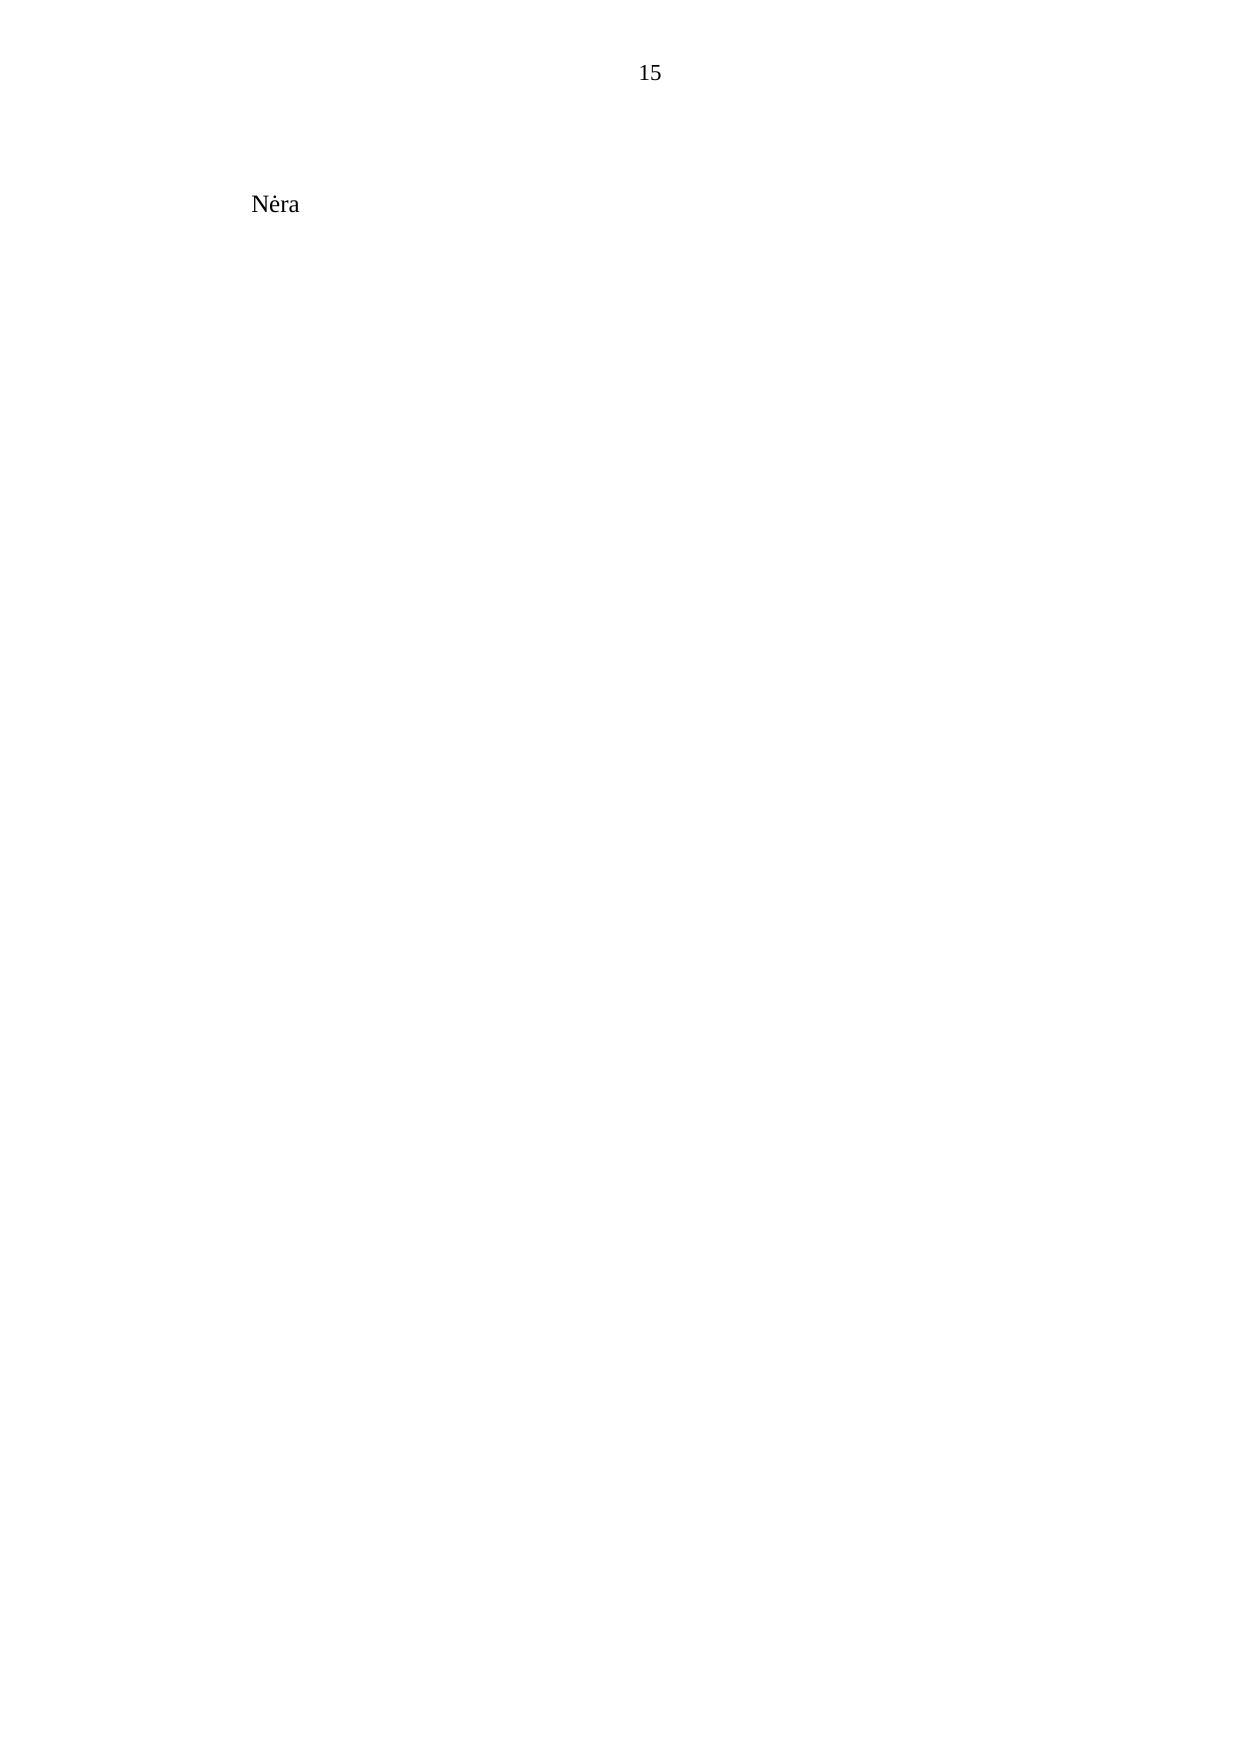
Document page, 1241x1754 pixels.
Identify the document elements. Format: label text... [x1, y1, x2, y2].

text Nėra [177, 189, 1122, 218]
